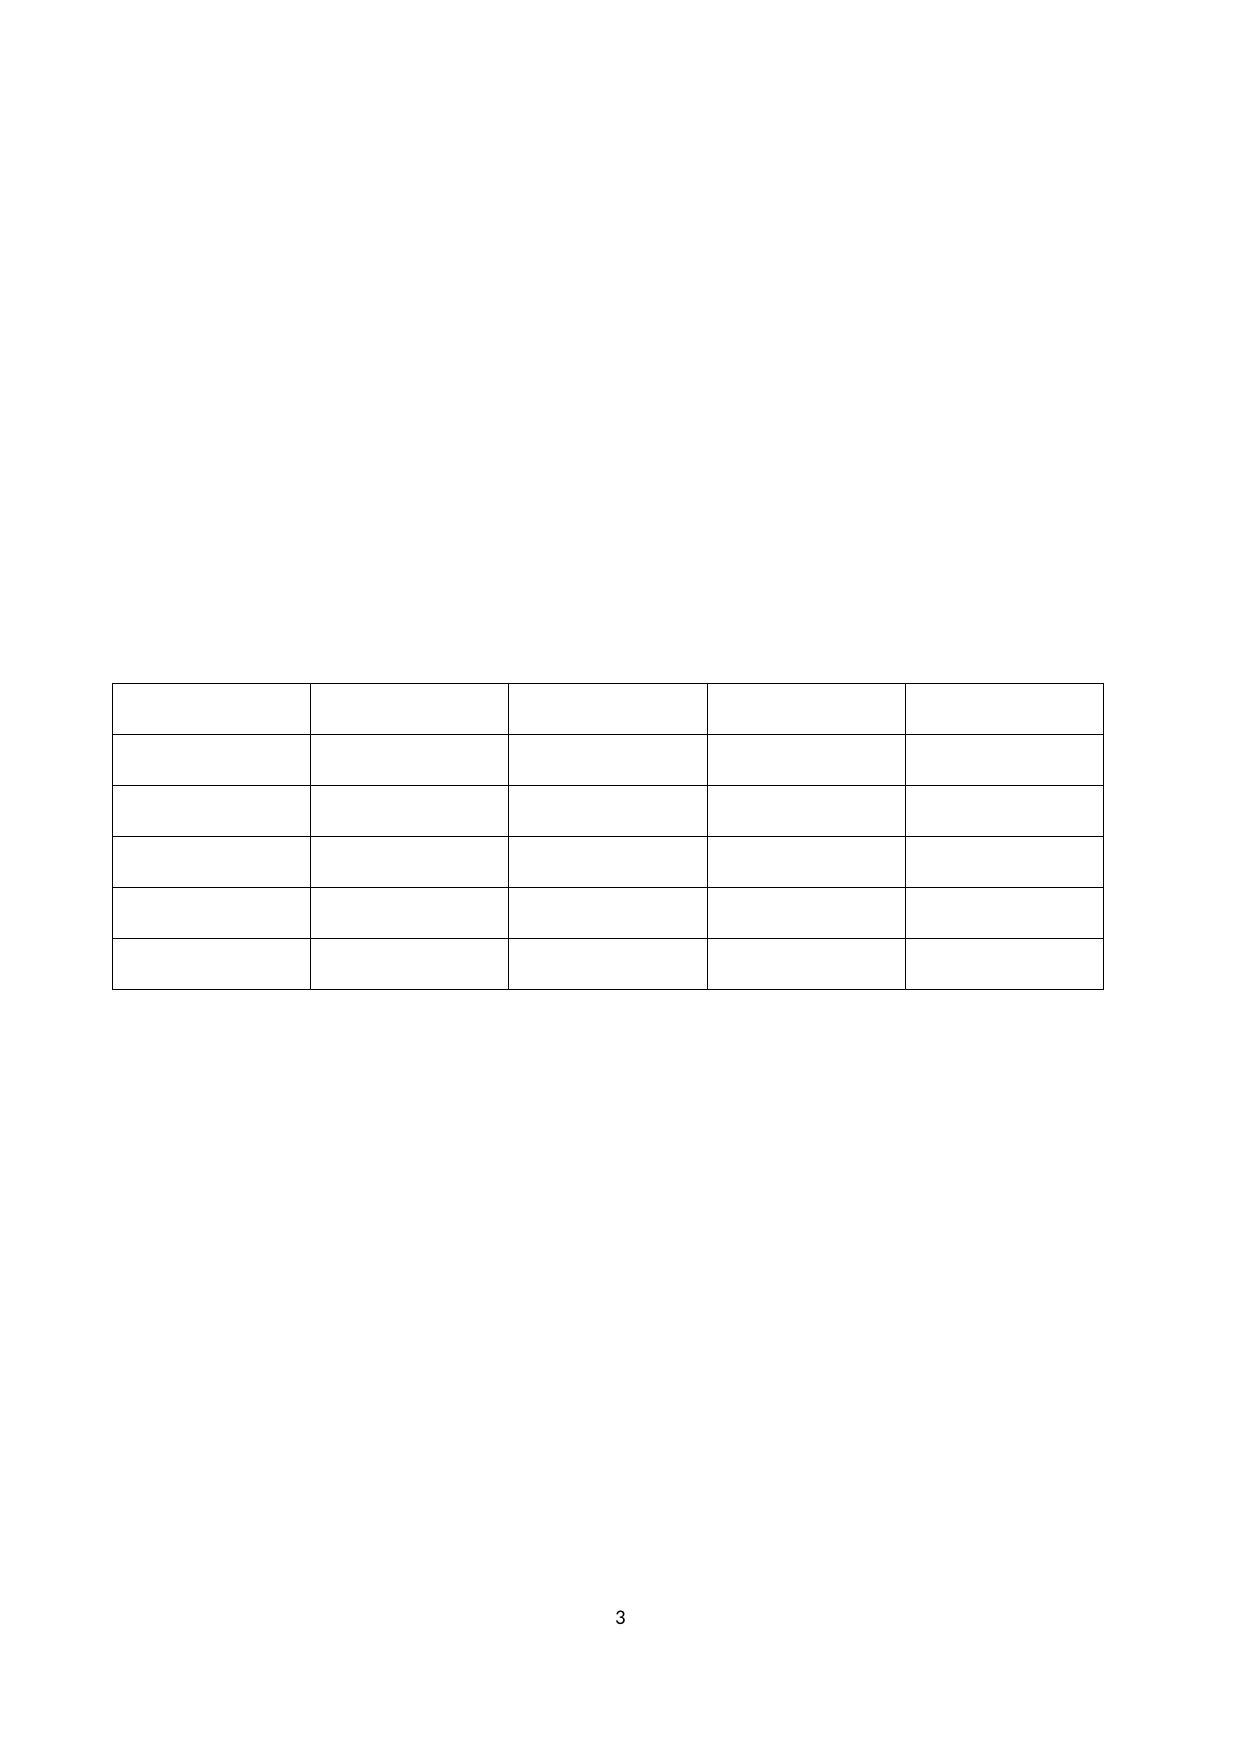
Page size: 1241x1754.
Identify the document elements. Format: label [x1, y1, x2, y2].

table_cell [708, 684, 905, 734]
table_cell [708, 837, 905, 887]
table_cell [906, 939, 1103, 989]
table_cell [113, 939, 310, 989]
table_cell [113, 684, 310, 734]
table_cell [113, 837, 310, 887]
table_cell [906, 684, 1103, 734]
table_cell [509, 939, 707, 989]
table_cell [113, 786, 310, 836]
table_cell [708, 939, 905, 989]
table_cell [708, 735, 905, 785]
table_cell [311, 837, 508, 887]
table_cell [906, 837, 1103, 887]
table_cell [311, 888, 508, 938]
table_cell [311, 684, 508, 734]
table_cell [311, 939, 508, 989]
table_cell [906, 735, 1103, 785]
table_cell [311, 735, 508, 785]
table_cell [906, 786, 1103, 836]
table_cell [509, 837, 707, 887]
table_cell [708, 786, 905, 836]
table_cell [509, 786, 707, 836]
table_cell [906, 888, 1103, 938]
table_cell [311, 786, 508, 836]
table_cell [708, 888, 905, 938]
table_cell [509, 684, 707, 734]
table_cell [509, 735, 707, 785]
table_cell [113, 735, 310, 785]
table_cell [113, 888, 310, 938]
table_cell [509, 888, 707, 938]
